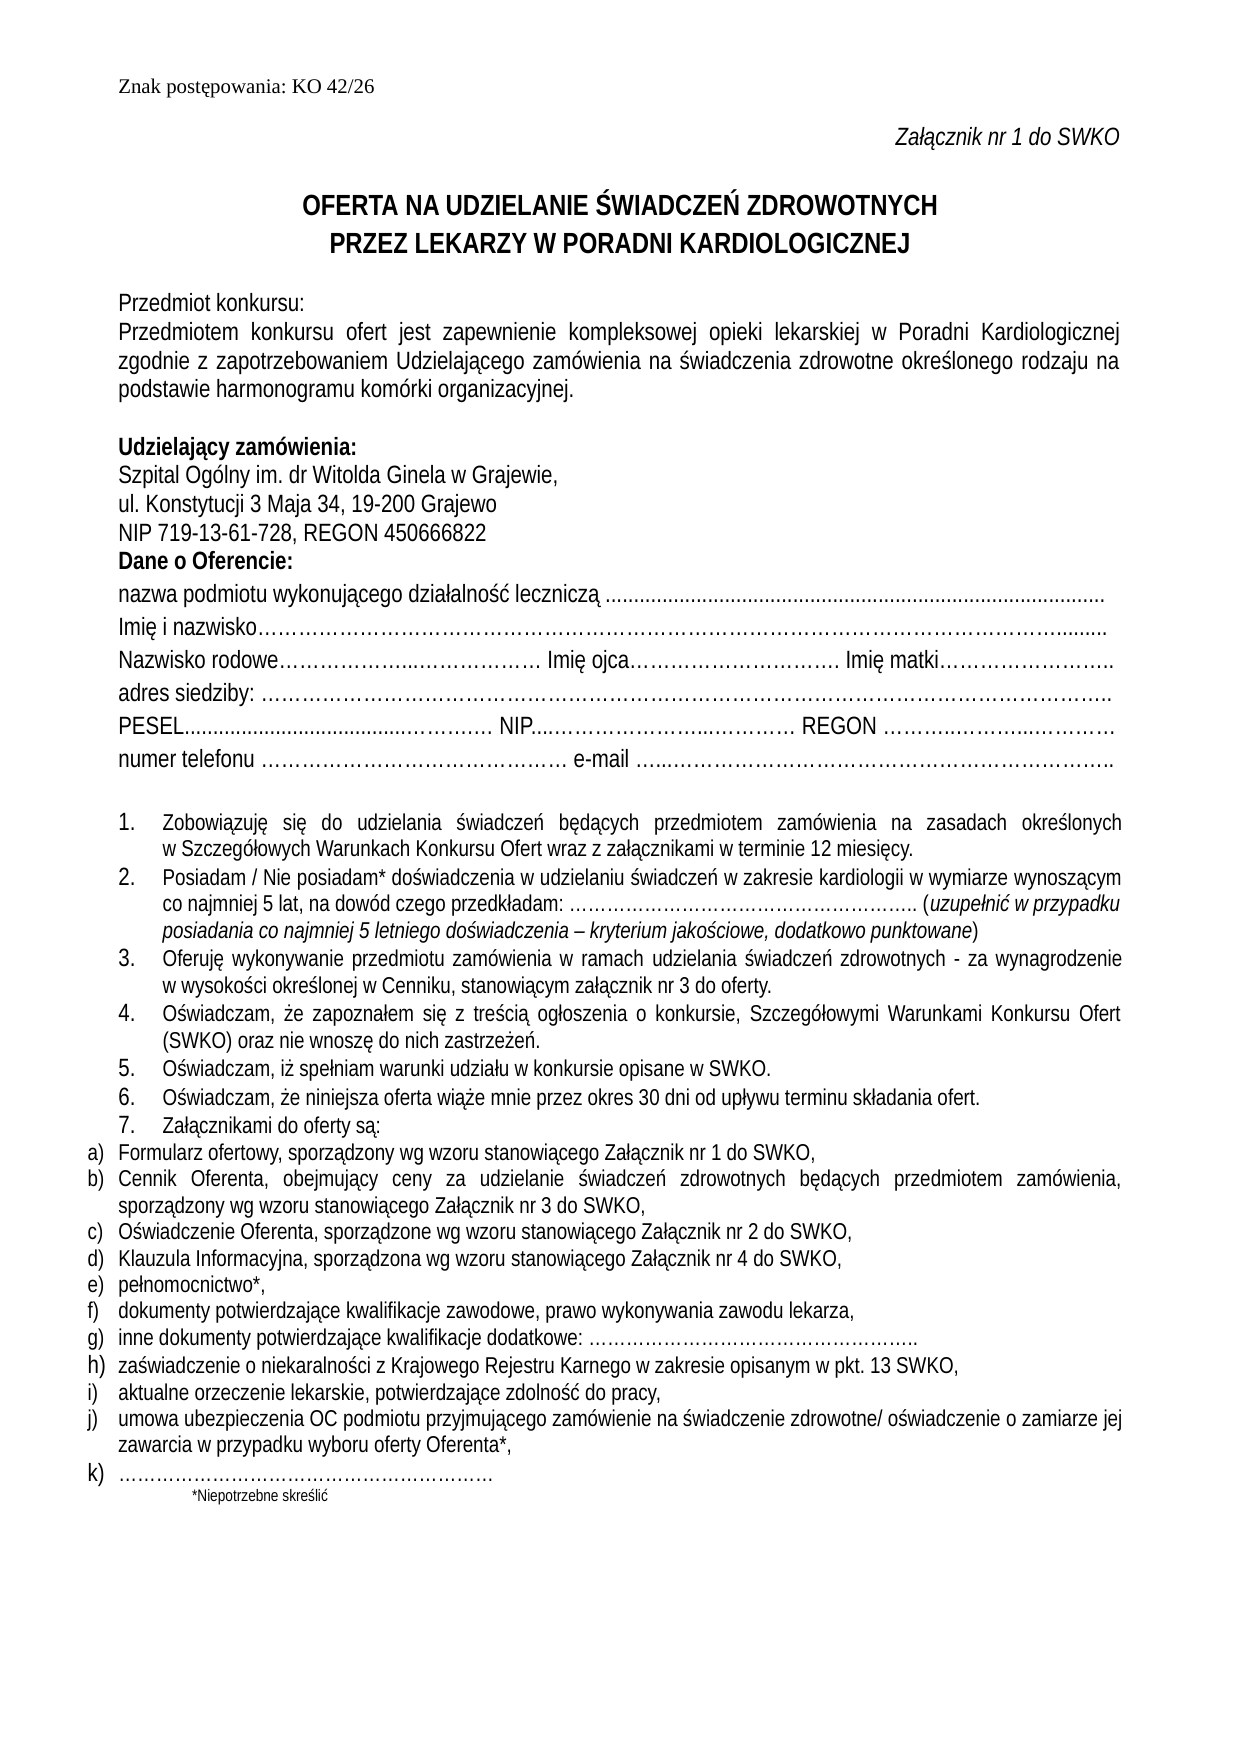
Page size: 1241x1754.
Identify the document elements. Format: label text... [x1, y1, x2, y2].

list Klauzula Informacyjna, sporządzona wg wzoru stanowiącego Załącznik nr 4 do SWKO, [87, 1244, 1122, 1271]
list Oświadczam, że zapoznałem się z treścią ogłoszenia o konkursie, Szczegółowymi Warunkami Konkursu Ofert (SWKO) oraz nie wnoszę do nich zastrzeżeń. [118, 998, 1122, 1053]
list inne dokumenty potwierdzające kwalifikacje dodatkowe: …………………………………………….. [87, 1323, 1122, 1350]
list dokumenty potwierdzające kwalifikacje zawodowe, prawo wykonywania zawodu lekarza, [87, 1297, 1122, 1323]
list Załącznikami do oferty są: [118, 1110, 1122, 1139]
list Formularz ofertowy, sporządzony wg wzoru stanowiącego Załącznik nr 1 do SWKO, [87, 1139, 1122, 1165]
list Cennik Oferenta, obejmujący ceny za udzielanie świadczeń zdrowotnych będących przedmiotem zamówienia, sporządzony wg wzoru stanowiącego Załącznik nr 3 do SWKO, [87, 1165, 1122, 1218]
text Nazwisko rodowe………………...……………… Imię ojca…………………………. Imię matki…………………….. [118, 645, 1122, 673]
subtitle Przedmiot konkursu: [118, 288, 1122, 317]
text NIP 719-13-61-728, REGON 450666822 [118, 517, 1122, 546]
text Załącznik nr 1 do SWKO [118, 122, 1122, 151]
list zaświadczenie o niekaralności z Krajowego Rejestru Karnego w zakresie opisanym w pkt. 13 SWKO, [87, 1350, 1122, 1378]
text PRZEZ LEKARZY W PORADNI KARDIOLOGICZNEJ [118, 226, 1122, 260]
list Oferuję wykonywanie przedmiotu zamówienia w ramach udzielania świadczeń zdrowotnych - za wynagrodzenie w wysokości określonej w Cenniku, stanowiącym załącznik nr 3 do oferty. [118, 943, 1122, 998]
text *Niepotrzebne skreślić [192, 1486, 1122, 1505]
text OFERTA NA UDZIELANIE ŚWIADCZEŃ ZDROWOTNYCH [118, 188, 1122, 221]
text PESEL.......................................……….… NIP....…………………...………… REGON ………..………...………… [118, 711, 1122, 739]
text adres siedziby: …………………………………………………………………………………………………………….. [118, 678, 1122, 706]
text Szpital Ogólny im. dr Witolda Ginela w Grajewie, [118, 460, 1122, 489]
list …………………………………………………… [87, 1458, 1122, 1486]
text Dane o Oferencie: [118, 546, 1122, 575]
text numer telefonu ……………………………………… e-mail …...……………………………………………………….. [118, 744, 1122, 772]
list Oświadczam, że niniejsza oferta wiąże mnie przez okres 30 dni od upływu terminu składania ofert. [118, 1082, 1122, 1110]
text Imię i nazwisko………………………………………………………………………………………………………......... [118, 612, 1122, 641]
text Przedmiotem konkursu ofert jest zapewnienie kompleksowej opieki lekarskiej w Poradni Kardiologicznej zgodnie z zapotrzebowaniem Udzielającego zamówienia na świadczenia zdrowotne określonego rodzaju na podstawie harmonogramu komórki organizacyjnej. [118, 317, 1122, 403]
list Posiadam / Nie posiadam* doświadczenia w udzielaniu świadczeń w zakresie kardiologii w wymiarze wynoszącym co najmniej 5 lat, na dowód czego przedkładam: ……………………………………………….. (uzupełnić w przypadku posiadania co najmniej 5 letniego doświadczenia – kryterium jakościowe, dodatkowo punktowane) [118, 862, 1122, 943]
list pełnomocnictwo*, [87, 1271, 1122, 1297]
list Oświadczenie Oferenta, sporządzone wg wzoru stanowiącego Załącznik nr 2 do SWKO, [87, 1218, 1122, 1244]
list aktualne orzeczenie lekarskie, potwierdzające zdolność do pracy, [87, 1378, 1122, 1405]
list Oświadczam, iż spełniam warunki udziału w konkursie opisane w SWKO. [118, 1053, 1122, 1082]
list Zobowiązuję się do udzielania świadczeń będących przedmiotem zamówienia na zasadach określonych w Szczegółowych Warunkach Konkursu Ofert wraz z załącznikami w terminie 12 miesięcy. [118, 807, 1122, 862]
text Udzielający zamówienia: [118, 432, 1122, 460]
text nazwa podmiotu wykonującego działalność leczniczą ........................................................................................ [118, 579, 1122, 608]
text ul. Konstytucji 3 Maja 34, 19-200 Grajewo [118, 489, 1122, 517]
list umowa ubezpieczenia OC podmiotu przyjmującego zamówienie na świadczenie zdrowotne/ oświadczenie o zamiarze jej zawarcia w przypadku wyboru oferty Oferenta*, [87, 1405, 1122, 1458]
